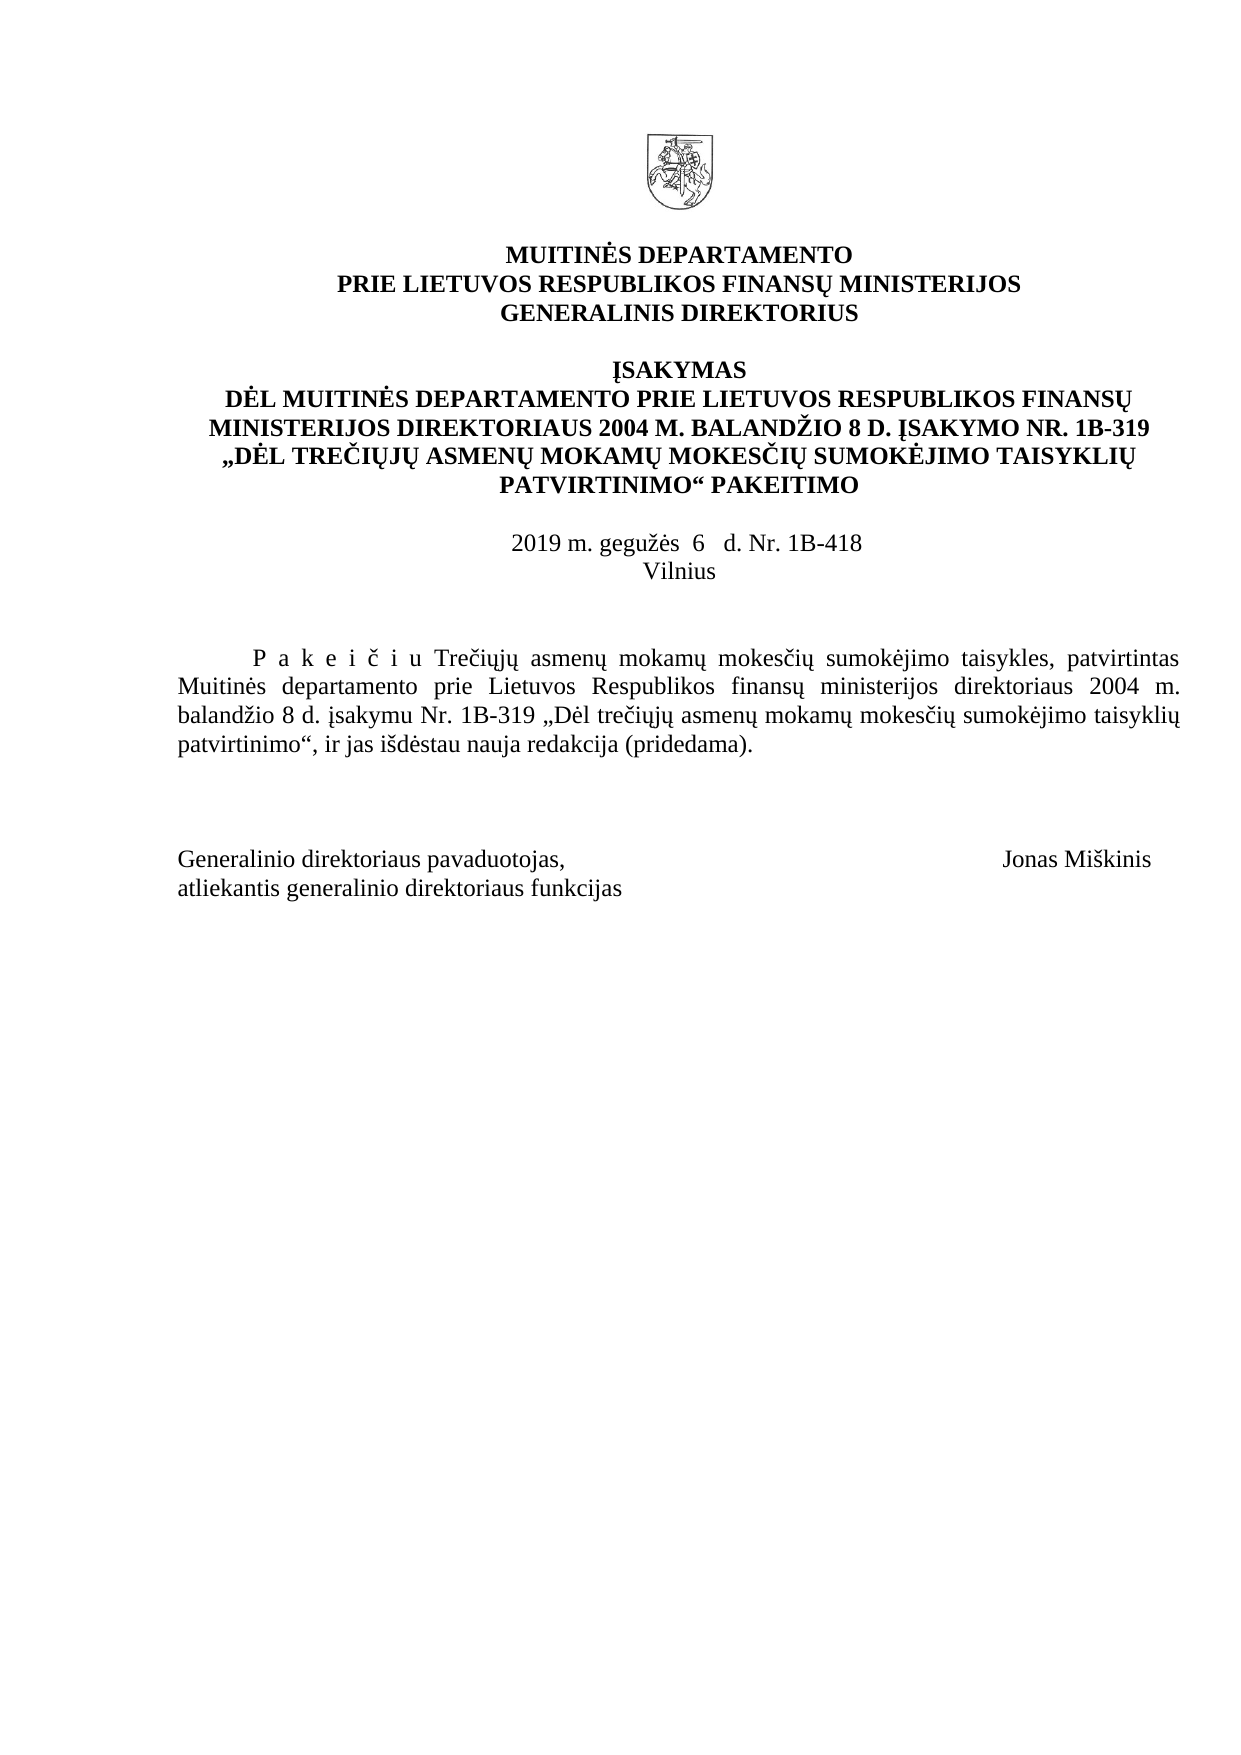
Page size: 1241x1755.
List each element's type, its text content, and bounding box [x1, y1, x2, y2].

text GENERALINIS DIREKTORIUS [177, 298, 1181, 326]
text P a k e i č i u Trečiųjų asmenų mokamų mokesčių sumokėjimo taisykles, patvirtintas Muitinės departamento prie Lietuvos Respublikos finansų ministerijos direktoriaus 2004 m. balandžio 8 d. įsakymu Nr. 1B-319 „Dėl trečiųjų asmenų mokamų mokesčių sumokėjimo taisyklių patvirtinimo“, ir jas išdėstau nauja redakcija (pridedama). [177, 643, 1181, 758]
text PRIE LIETUVOS RESPUBLIKOS FINANSŲ MINISTERIJOS [177, 269, 1181, 298]
text Generalinio direktoriaus pavaduotojas, Jonas Miškinis [177, 844, 1181, 873]
text 2019 m. gegužės 6 d. Nr. 1B-418 [192, 528, 1181, 556]
text ĮSAKYMAS [177, 355, 1181, 384]
text DĖL MUITINĖS DEPARTAMENTO PRIE LIETUVOS RESPUBLIKOS FINANSŲ MINISTERIJOS DIREKTORIAUS 2004 M. BALANDŽIO 8 D. ĮSAKYMO NR. 1B-319 „DĖL TREČIŲJŲ ASMENŲ MOKAMŲ MOKESČIŲ SUMOKĖJIMO TAISYKLIŲ PATVIRTINIMO“ PAKEITIMO [177, 384, 1181, 499]
text MUITINĖS DEPARTAMENTO [177, 240, 1181, 269]
text Vilnius [177, 556, 1181, 585]
text atliekantis generalinio direktoriaus funkcijas [177, 873, 1181, 901]
